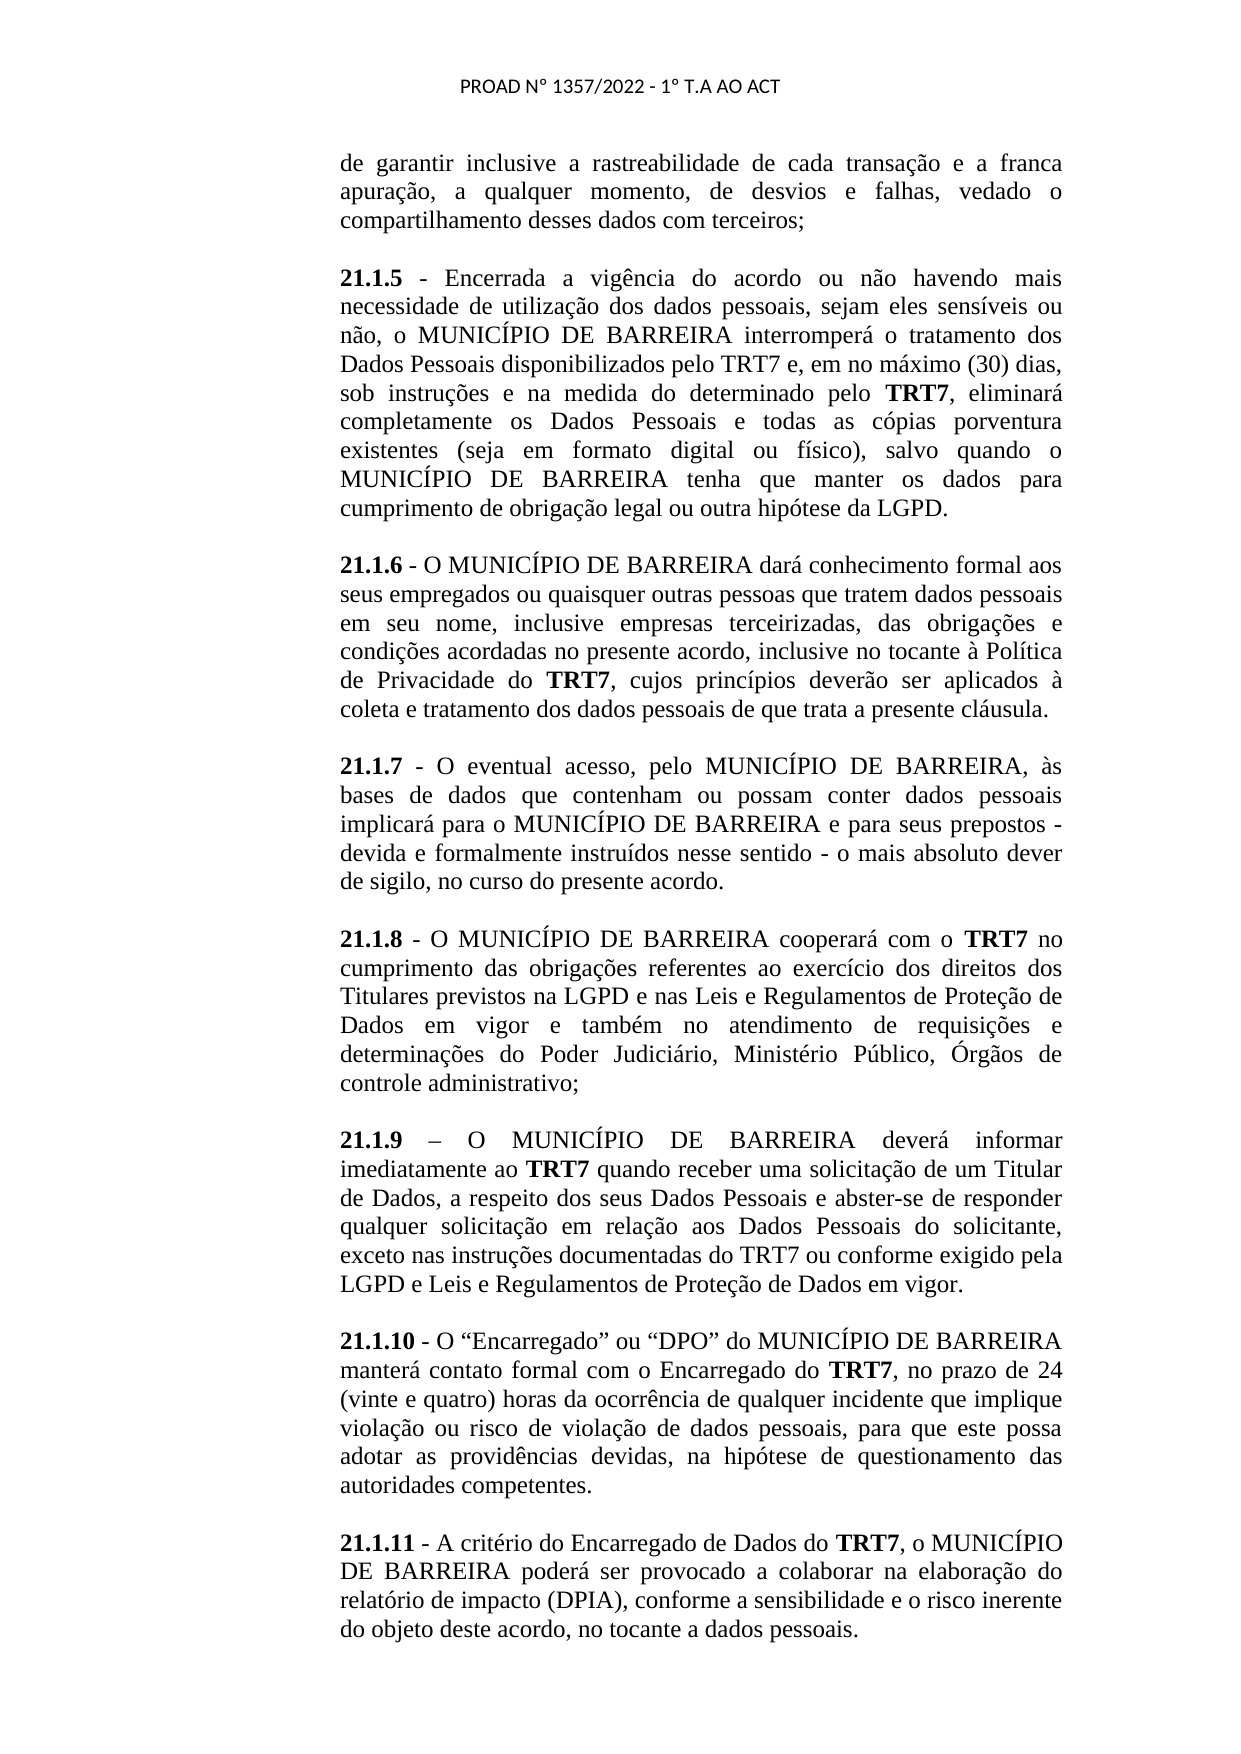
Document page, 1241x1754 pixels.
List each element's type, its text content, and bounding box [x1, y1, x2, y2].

text 21.1.5 - Encerrada a vigência do acordo ou não havendo mais necessidade de utilização dos dados pessoais, sejam eles sensíveis ou não, o MUNICÍPIO DE BARREIRA interromperá o tratamento dos Dados Pessoais disponibilizados pelo TRT7 e, em no máximo (30) dias, sob instruções e na medida do determinado pelo TRT7, eliminará completamente os Dados Pessoais e todas as cópias porventura existentes (seja em formato digital ou físico), salvo quando o MUNICÍPIO DE BARREIRA tenha que manter os dados para cumprimento de obrigação legal ou outra hipótese da LGPD. [340, 263, 1063, 521]
text de garantir inclusive a rastreabilidade de cada transação e a franca apuração, a qualquer momento, de desvios e falhas, vedado o compartilhamento desses dados com terceiros; [340, 148, 1063, 234]
text 21.1.6 - O MUNICÍPIO DE BARREIRA dará conhecimento formal aos seus empregados ou quaisquer outras pessoas que tratem dados pessoais em seu nome, inclusive empresas terceirizadas, das obrigações e condições acordadas no presente acordo, inclusive no tocante à Política de Privacidade do TRT7, cujos princípios deverão ser aplicados à coleta e tratamento dos dados pessoais de que trata a presente cláusula. [340, 550, 1063, 723]
text 21.1.10 - O “Encarregado” ou “DPO” do MUNICÍPIO DE BARREIRA manterá contato formal com o Encarregado do TRT7, no prazo de 24 (vinte e quatro) horas da ocorrência de qualquer incidente que implique violação ou risco de violação de dados pessoais, para que este possa adotar as providências devidas, na hipótese de questionamento das autoridades competentes. [340, 1326, 1063, 1499]
text 21.1.11 - A critério do Encarregado de Dados do TRT7, o MUNICÍPIO DE BARREIRA poderá ser provocado a colaborar na elaboração do relatório de impacto (DPIA), conforme a sensibilidade e o risco inerente do objeto deste acordo, no tocante a dados pessoais. [340, 1528, 1063, 1643]
text 21.1.7 - O eventual acesso, pelo MUNICÍPIO DE BARREIRA, às bases de dados que contenham ou possam conter dados pessoais implicará para o MUNICÍPIO DE BARREIRA e para seus prepostos - devida e formalmente instruídos nesse sentido - o mais absoluto dever de sigilo, no curso do presente acordo. [340, 751, 1063, 895]
text 21.1.8 - O MUNICÍPIO DE BARREIRA cooperará com o TRT7 no cumprimento das obrigações referentes ao exercício dos direitos dos Titulares previstos na LGPD e nas Leis e Regulamentos de Proteção de Dados em vigor e também no atendimento de requisições e determinações do Poder Judiciário, Ministério Público, Órgãos de controle administrativo; [340, 924, 1063, 1096]
text 21.1.9 – O MUNICÍPIO DE BARREIRA deverá informar imediatamente ao TRT7 quando receber uma solicitação de um Titular de Dados, a respeito dos seus Dados Pessoais e abster-se de responder qualquer solicitação em relação aos Dados Pessoais do solicitante, exceto nas instruções documentadas do TRT7 ou conforme exigido pela LGPD e Leis e Regulamentos de Proteção de Dados em vigor. [340, 1125, 1063, 1298]
